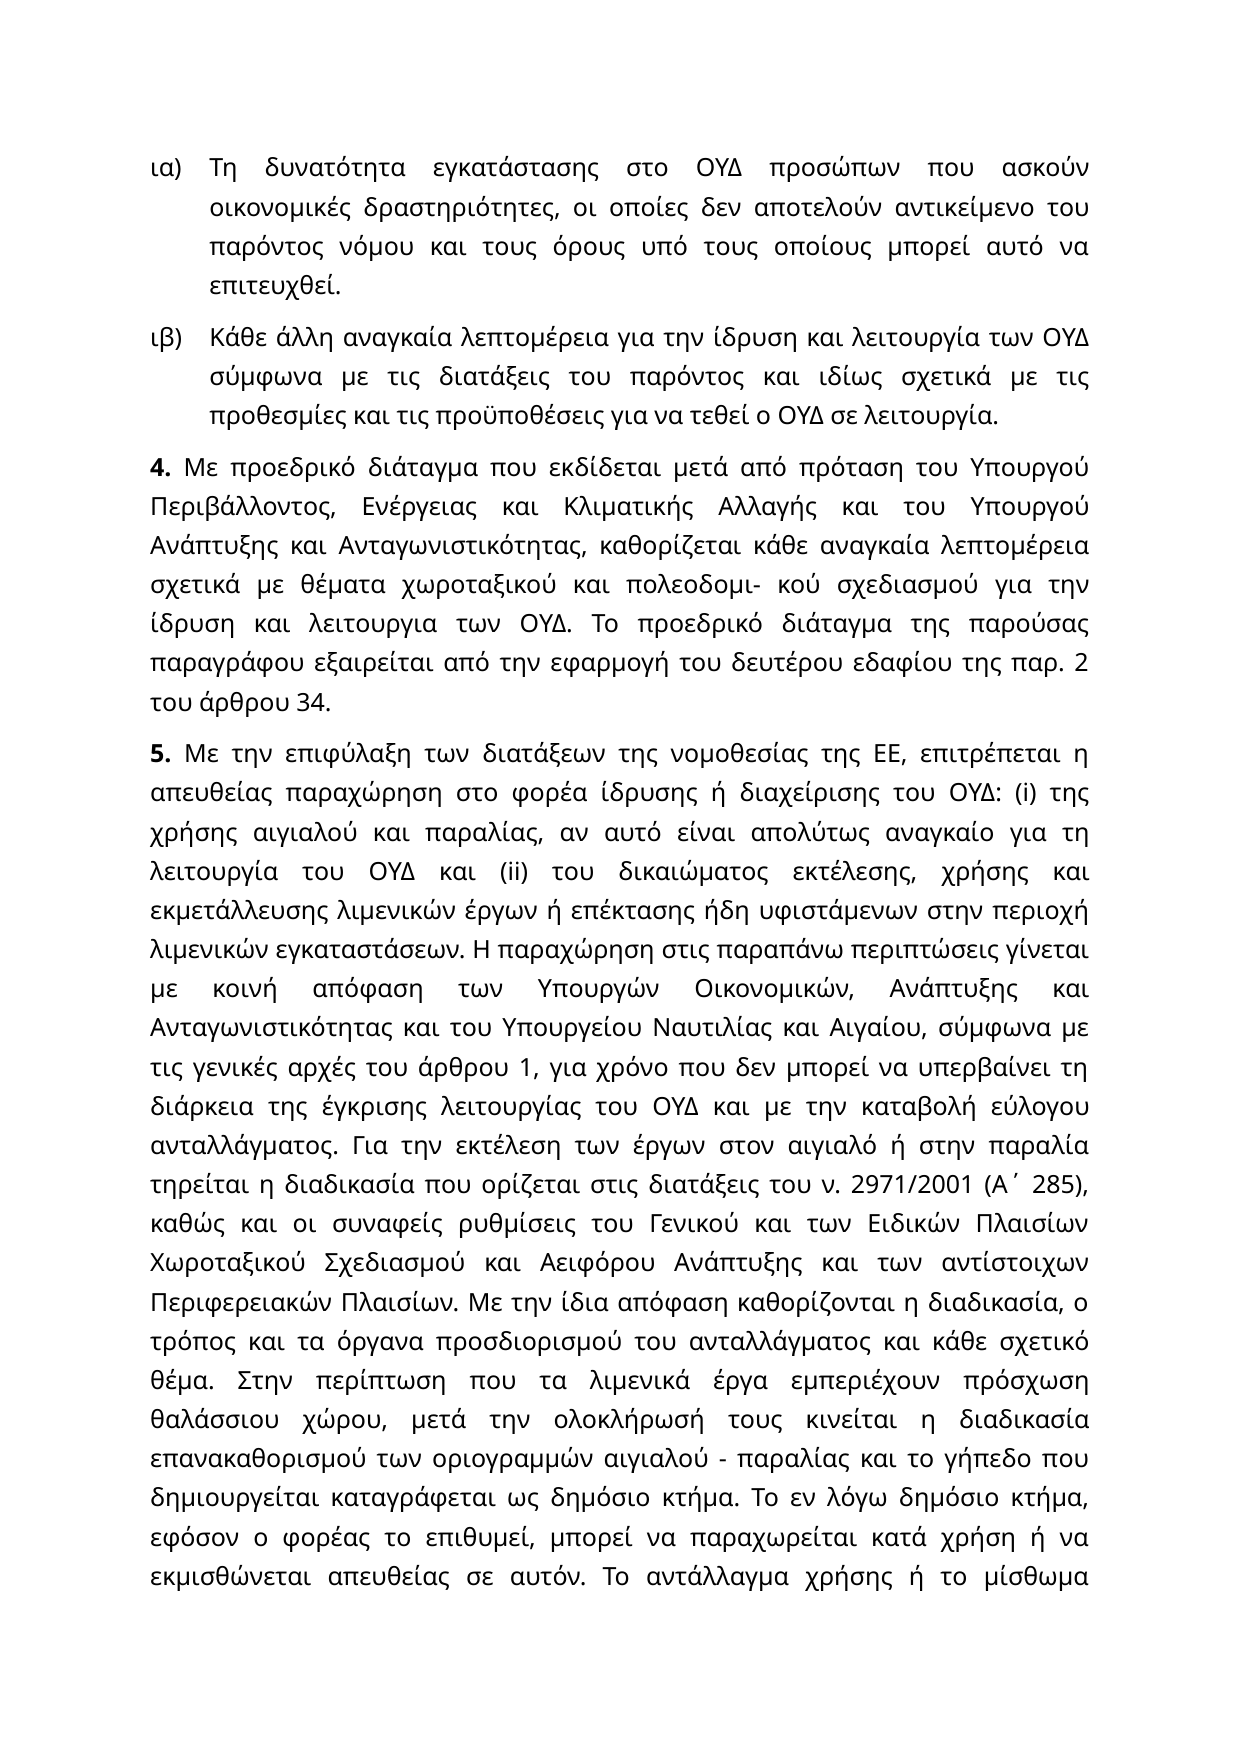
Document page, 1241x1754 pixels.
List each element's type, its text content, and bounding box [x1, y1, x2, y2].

text 4. Με προεδρικό διάταγμα που εκδίδεται μετά από πρόταση του Υπουργού Περιβάλλοντος, Ενέργειας και Κλιματικής Αλλαγής και του Υπουργού Ανάπτυξης και Ανταγωνιστικότητας, καθορίζεται κάθε αναγκαία λεπτομέρεια σχετικά με θέματα χωροταξικού και πολεοδομι- κού σχεδιασμού για την ίδρυση και λειτουργια των ΟΥΔ. Το προεδρικό διάταγμα της παρούσας παραγράφου εξαιρείται από την εφαρμογή του δευτέρου εδαφίου της παρ. 2 του άρθρου 34. [150, 449, 1090, 718]
text 5. Με την επιφύλαξη των διατάξεων της νομοθεσίας της ΕΕ, επιτρέπεται η απευθείας παραχώρηση στο φορέα ίδρυσης ή διαχείρισης του ΟΥΔ: (i) της χρήσης αιγιαλού και παραλίας, αν αυτό είναι απολύτως αναγκαίο για τη λειτουργία του ΟΥΔ και (ii) του δικαιώματος εκτέλεσης, χρήσης και εκμετάλλευσης λιμενικών έργων ή επέκτασης ήδη υφιστάμενων στην περιοχή λιμενικών εγκαταστάσεων. Η παραχώρηση στις παραπάνω περιπτώσεις γίνεται με κοινή απόφαση των Υπουργών Οικονομικών, Ανάπτυξης και Ανταγωνιστικότητας και του Υπουργείου Ναυτιλίας και Αιγαίου, σύμφωνα με τις γενικές αρχές του άρθρου 1, για χρόνο που δεν μπορεί να υπερβαίνει τη διάρκεια της έγκρισης λειτουργίας του ΟΥΔ και με την καταβολή εύλογου ανταλλάγματος. Για την εκτέλεση των έργων στον αιγιαλό ή στην παραλία τηρείται η διαδικασία που ορίζεται στις διατάξεις του ν. 2971/2001 (Α΄ 285), καθώς και οι συναφείς ρυθμίσεις του Γενικού και των Ειδικών Πλαισίων Χωροταξικού Σχεδιασμού και Αειφόρου Ανάπτυξης και των αντίστοιχων Περιφερειακών Πλαισίων. Με την ίδια απόφαση καθορίζονται η διαδικασία, ο τρόπος και τα όργανα προσδιορισμού του ανταλλάγματος και κάθε σχετικό θέμα. Στην περίπτωση που τα λιμενικά έργα εμπεριέχουν πρόσχωση θαλάσσιου χώρου, μετά την ολοκλήρωσή τους κινείται η διαδικασία επανακαθορισμού των οριογραμμών αιγιαλού - παραλίας και το γήπεδο που δημιουργείται καταγράφεται ως δημόσιο κτήμα. Το εν λόγω δημόσιο κτήμα, εφόσον ο φορέας το επιθυμεί, μπορεί να παραχωρείται κατά χρήση ή να εκμισθώνεται απευθείας σε αυτόν. Το αντάλλαγμα χρήσης ή το μίσθωμα [150, 736, 1090, 1592]
list ια) Τη δυνατότητα εγκατάστασης στο ΟΥΔ προσώπων που ασκούν οικονομικές δραστηριότητες, οι οποίες δεν αποτελούν αντικείμενο του παρόντος νόμου και τους όρους υπό τους οποίους μπορεί αυτό να επιτευχθεί. [150, 150, 1090, 302]
list ιβ) Κάθε άλλη αναγκαία λεπτομέρεια για την ίδρυση και λειτουργία των ΟΥΔ σύμφωνα με τις διατάξεις του παρόντος και ιδίως σχετικά με τις προθεσμίες και τις προϋποθέσεις για να τεθεί ο ΟΥΔ σε λειτουργία. [150, 319, 1090, 432]
